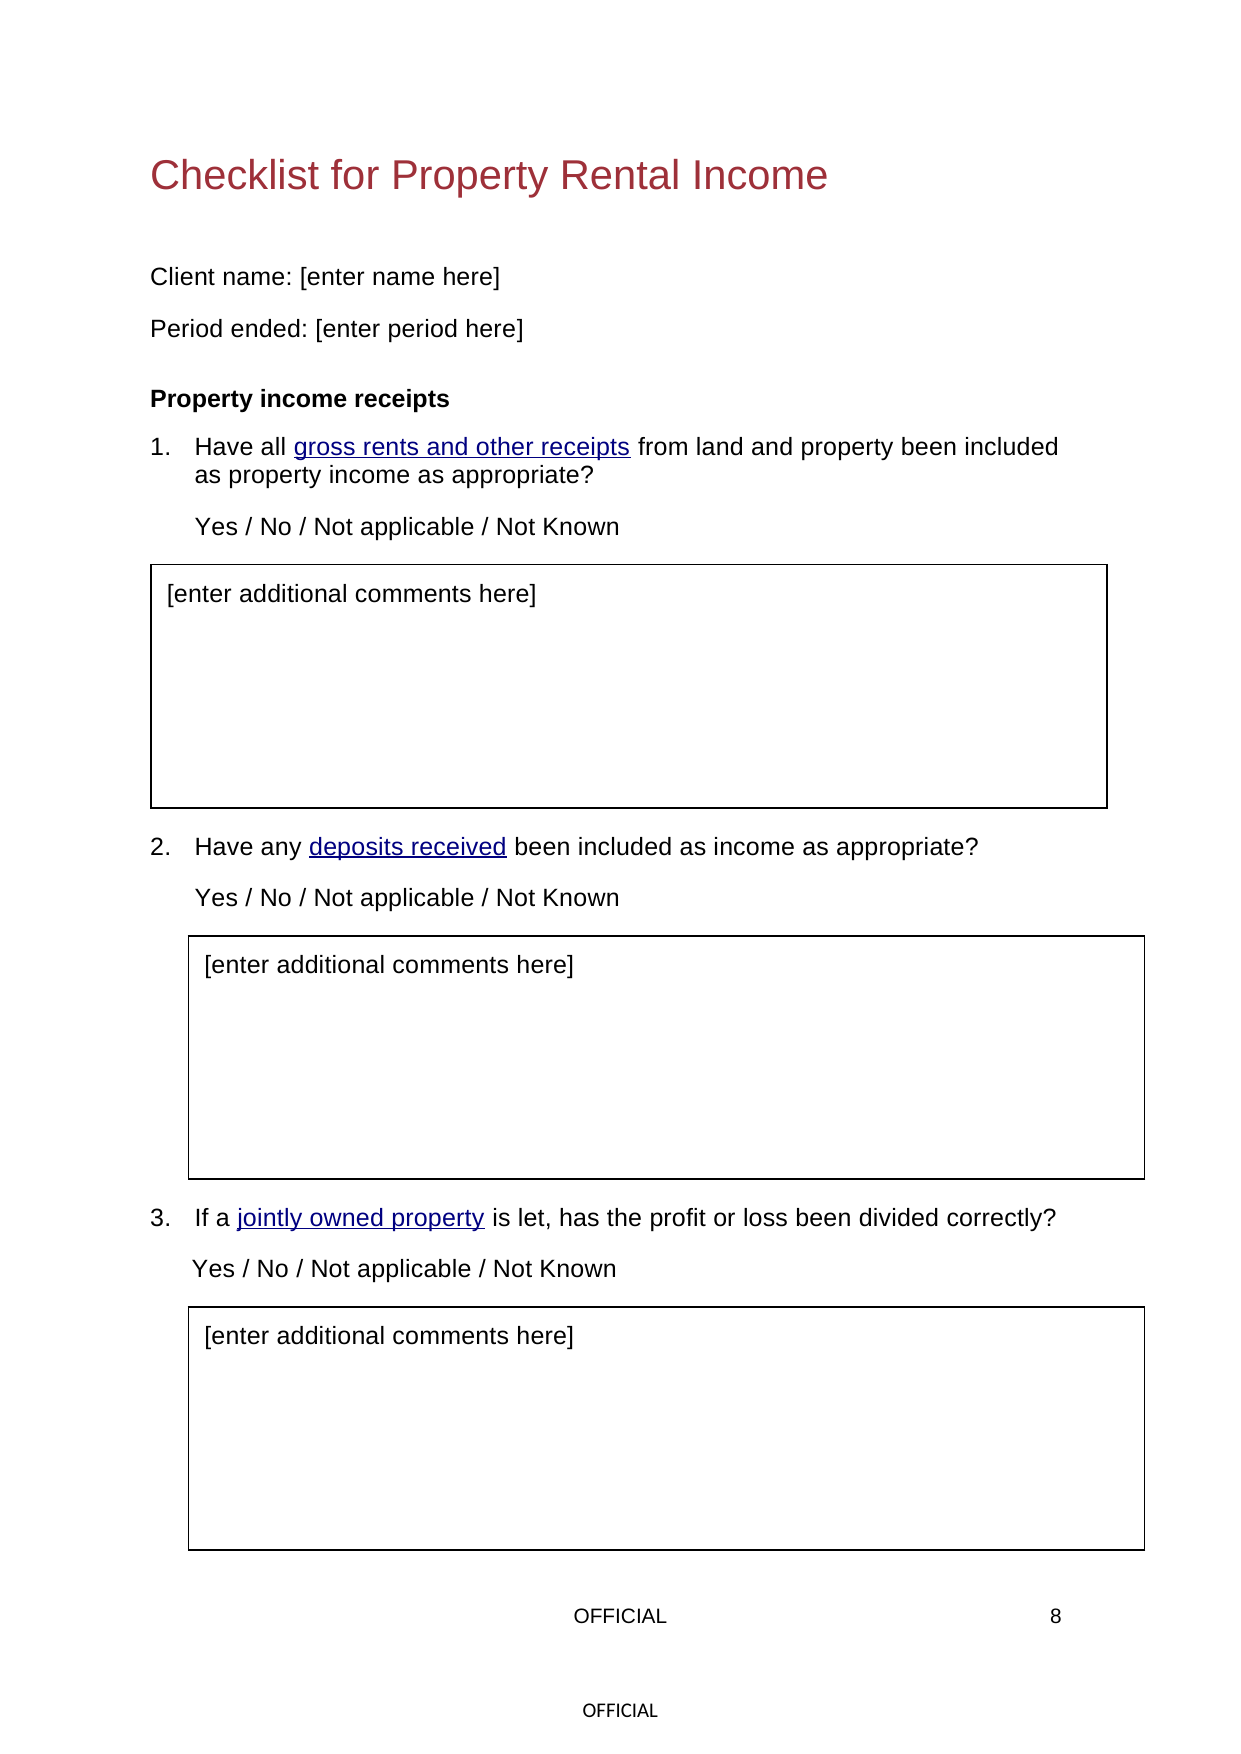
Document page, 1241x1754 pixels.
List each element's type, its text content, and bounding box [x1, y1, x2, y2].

text Period ended: [enter period here] [150, 314, 1086, 342]
subtitle If a jointly owned property is let, has the profit or loss been divided correctly? [150, 1203, 1090, 1231]
subtitle Have any deposits received been included as income as appropriate? [150, 832, 1090, 860]
text [enter additional comments here] [204, 950, 1125, 979]
subtitle Yes / No / Not applicable / Not Known [194, 883, 1090, 912]
text Client name: [enter name here] [150, 262, 1086, 291]
subtitle Property income receipts [150, 384, 1090, 413]
subtitle Have all gross rents and other receipts from land and property been included as property income as appropriate? [150, 432, 1090, 489]
subtitle Yes / No / Not applicable / Not Known [191, 1254, 1090, 1283]
subtitle Yes / No / Not applicable / Not Known [194, 512, 1090, 541]
text [enter additional comments here] [204, 1321, 1125, 1350]
subtitle Checklist for Property Rental Income [150, 150, 1090, 198]
text [enter additional comments here] [167, 579, 1087, 608]
